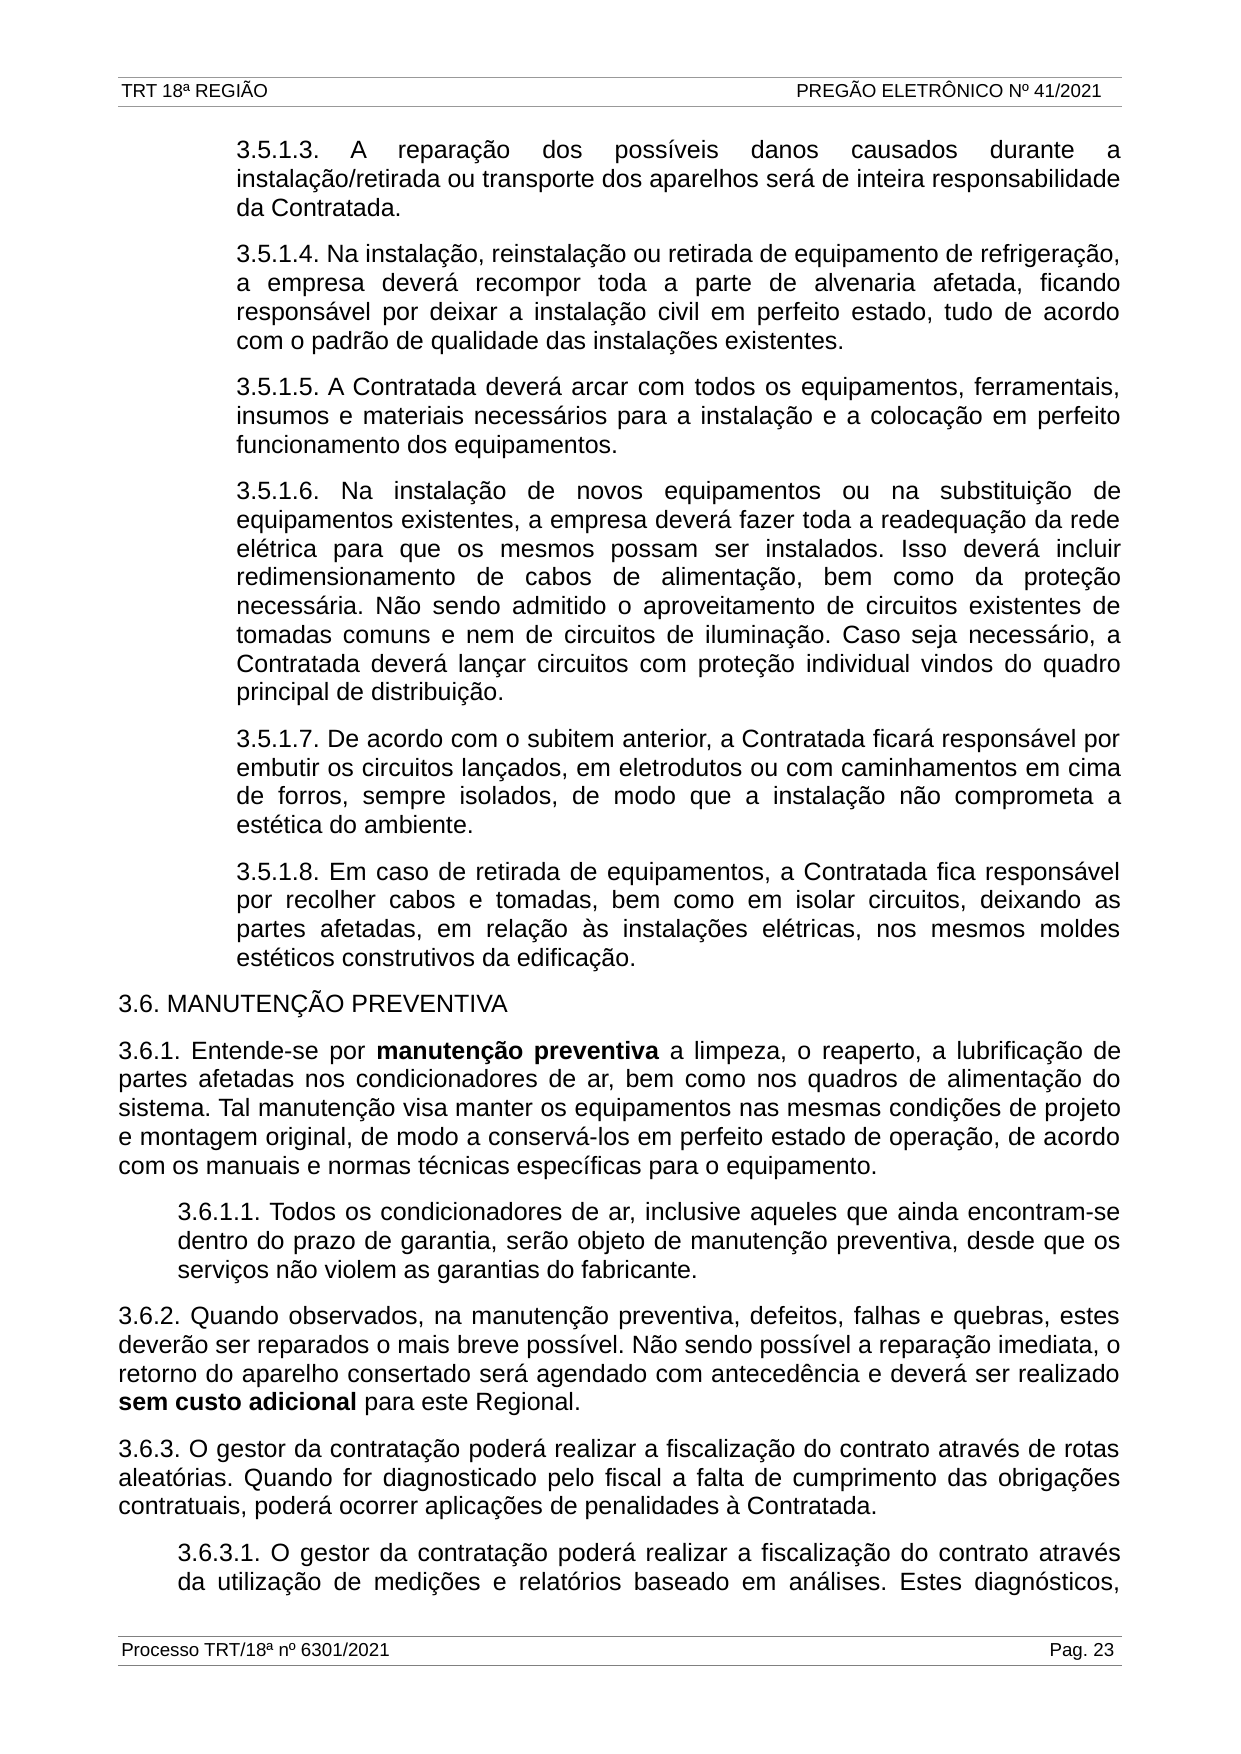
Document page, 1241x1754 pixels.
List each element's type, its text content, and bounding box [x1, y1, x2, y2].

text 3.5.1.7. De acordo com o subitem anterior, a Contratada ficará responsável por embutir os circuitos lançados, em eletrodutos ou com caminhamentos em cima de forros, sempre isolados, de modo que a instalação não comprometa a estética do ambiente. [236, 724, 1122, 839]
text 3.5.1.5. A Contratada deverá arcar com todos os equipamentos, ferramentais, insumos e materiais necessários para a instalação e a colocação em perfeito funcionamento dos equipamentos. [236, 372, 1122, 458]
text 3.6.2. Quando observados, na manutenção preventiva, defeitos, falhas e quebras, estes deverão ser reparados o mais breve possível. Não sendo possível a reparação imediata, o retorno do aparelho consertado será agendado com antecedência e deverá ser realizado sem custo adicional para este Regional. [118, 1301, 1122, 1416]
text 3.6.3.1. O gestor da contratação poderá realizar a fiscalização do contrato através da utilização de medições e relatórios baseado em análises. Estes diagnósticos, [177, 1538, 1122, 1595]
text 3.5.1.8. Em caso de retirada de equipamentos, a Contratada fica responsável por recolher cabos e tomadas, bem como em isolar circuitos, deixando as partes afetadas, em relação às instalações elétricas, nos mesmos moldes estéticos construtivos da edificação. [236, 857, 1122, 972]
text 3.5.1.3. A reparação dos possíveis danos causados durante a instalação/retirada ou transporte dos aparelhos será de inteira responsabilidade da Contratada. [236, 136, 1122, 222]
text 3.5.1.6. Na instalação de novos equipamentos ou na substituição de equipamentos existentes, a empresa deverá fazer toda a readequação da rede elétrica para que os mesmos possam ser instalados. Isso deverá incluir redimensionamento de cabos de alimentação, bem como da proteção necessária. Não sendo admitido o aproveitamento de circuitos existentes de tomadas comuns e nem de circuitos de iluminação. Caso seja necessário, a Contratada deverá lançar circuitos com proteção individual vindos do quadro principal de distribuição. [236, 476, 1122, 706]
text 3.5.1.4. Na instalação, reinstalação ou retirada de equipamento de refrigeração, a empresa deverá recompor toda a parte de alvenaria afetada, ficando responsável por deixar a instalação civil em perfeito estado, tudo de acordo com o padrão de qualidade das instalações existentes. [236, 239, 1122, 354]
text 3.6. MANUTENÇÃO PREVENTIVA [118, 989, 1122, 1018]
text 3.6.1.1. Todos os condicionadores de ar, inclusive aqueles que ainda encontram-se dentro do prazo de garantia, serão objeto de manutenção preventiva, desde que os serviços não violem as garantias do fabricante. [177, 1197, 1122, 1283]
text 3.6.1. Entende-se por manutenção preventiva a limpeza, o reaperto, a lubrificação de partes afetadas nos condicionadores de ar, bem como nos quadros de alimentação do sistema. Tal manutenção visa manter os equipamentos nas mesmas condições de projeto e montagem original, de modo a conservá-los em perfeito estado de operação, de acordo com os manuais e normas técnicas específicas para o equipamento. [118, 1036, 1122, 1179]
text 3.6.3. O gestor da contratação poderá realizar a fiscalização do contrato através de rotas aleatórias. Quando for diagnosticado pelo fiscal a falta de cumprimento das obrigações contratuais, poderá ocorrer aplicações de penalidades à Contratada. [118, 1434, 1122, 1520]
